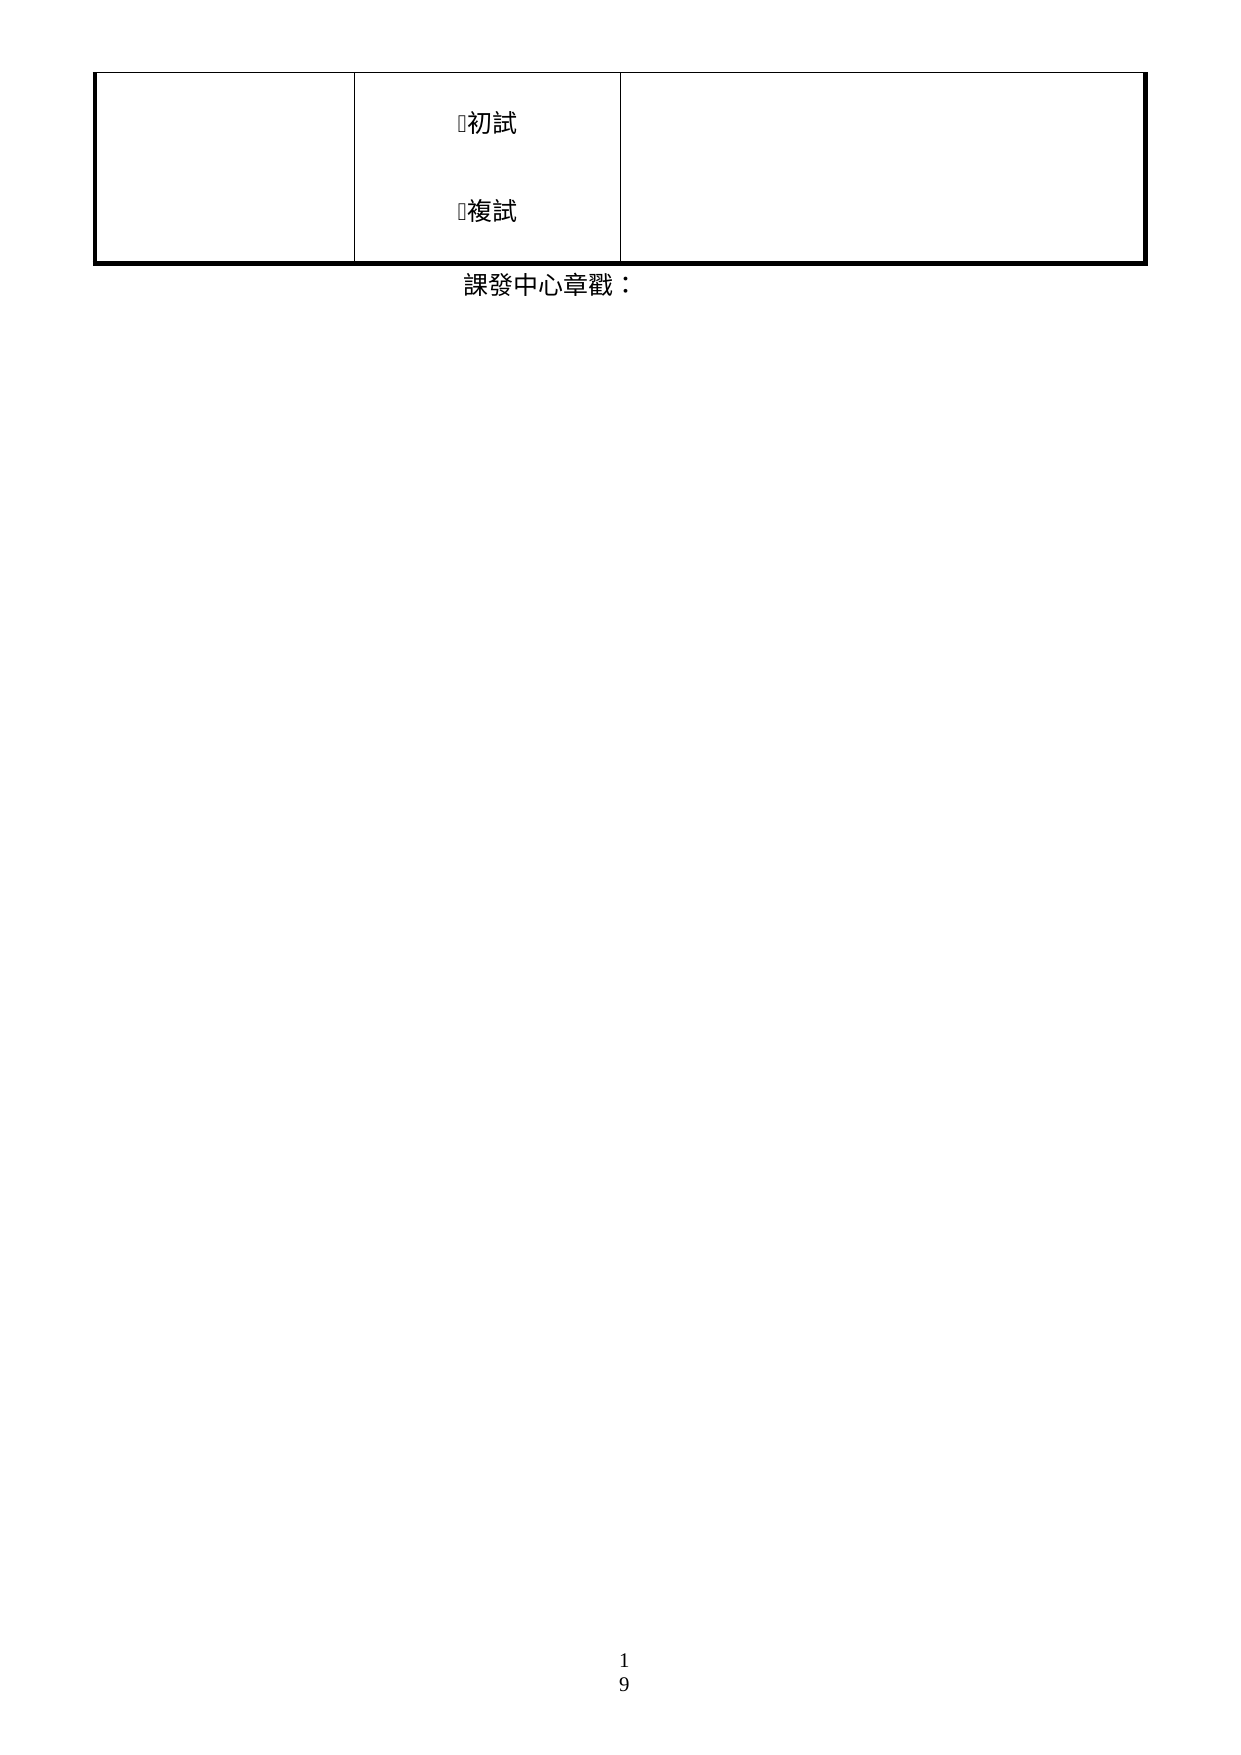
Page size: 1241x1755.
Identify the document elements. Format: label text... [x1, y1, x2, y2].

text 課發中心章戳： [151, 266, 1134, 302]
table_cell 初試 複試 [355, 73, 620, 261]
table_cell [621, 73, 1143, 261]
table_cell [97, 73, 354, 261]
